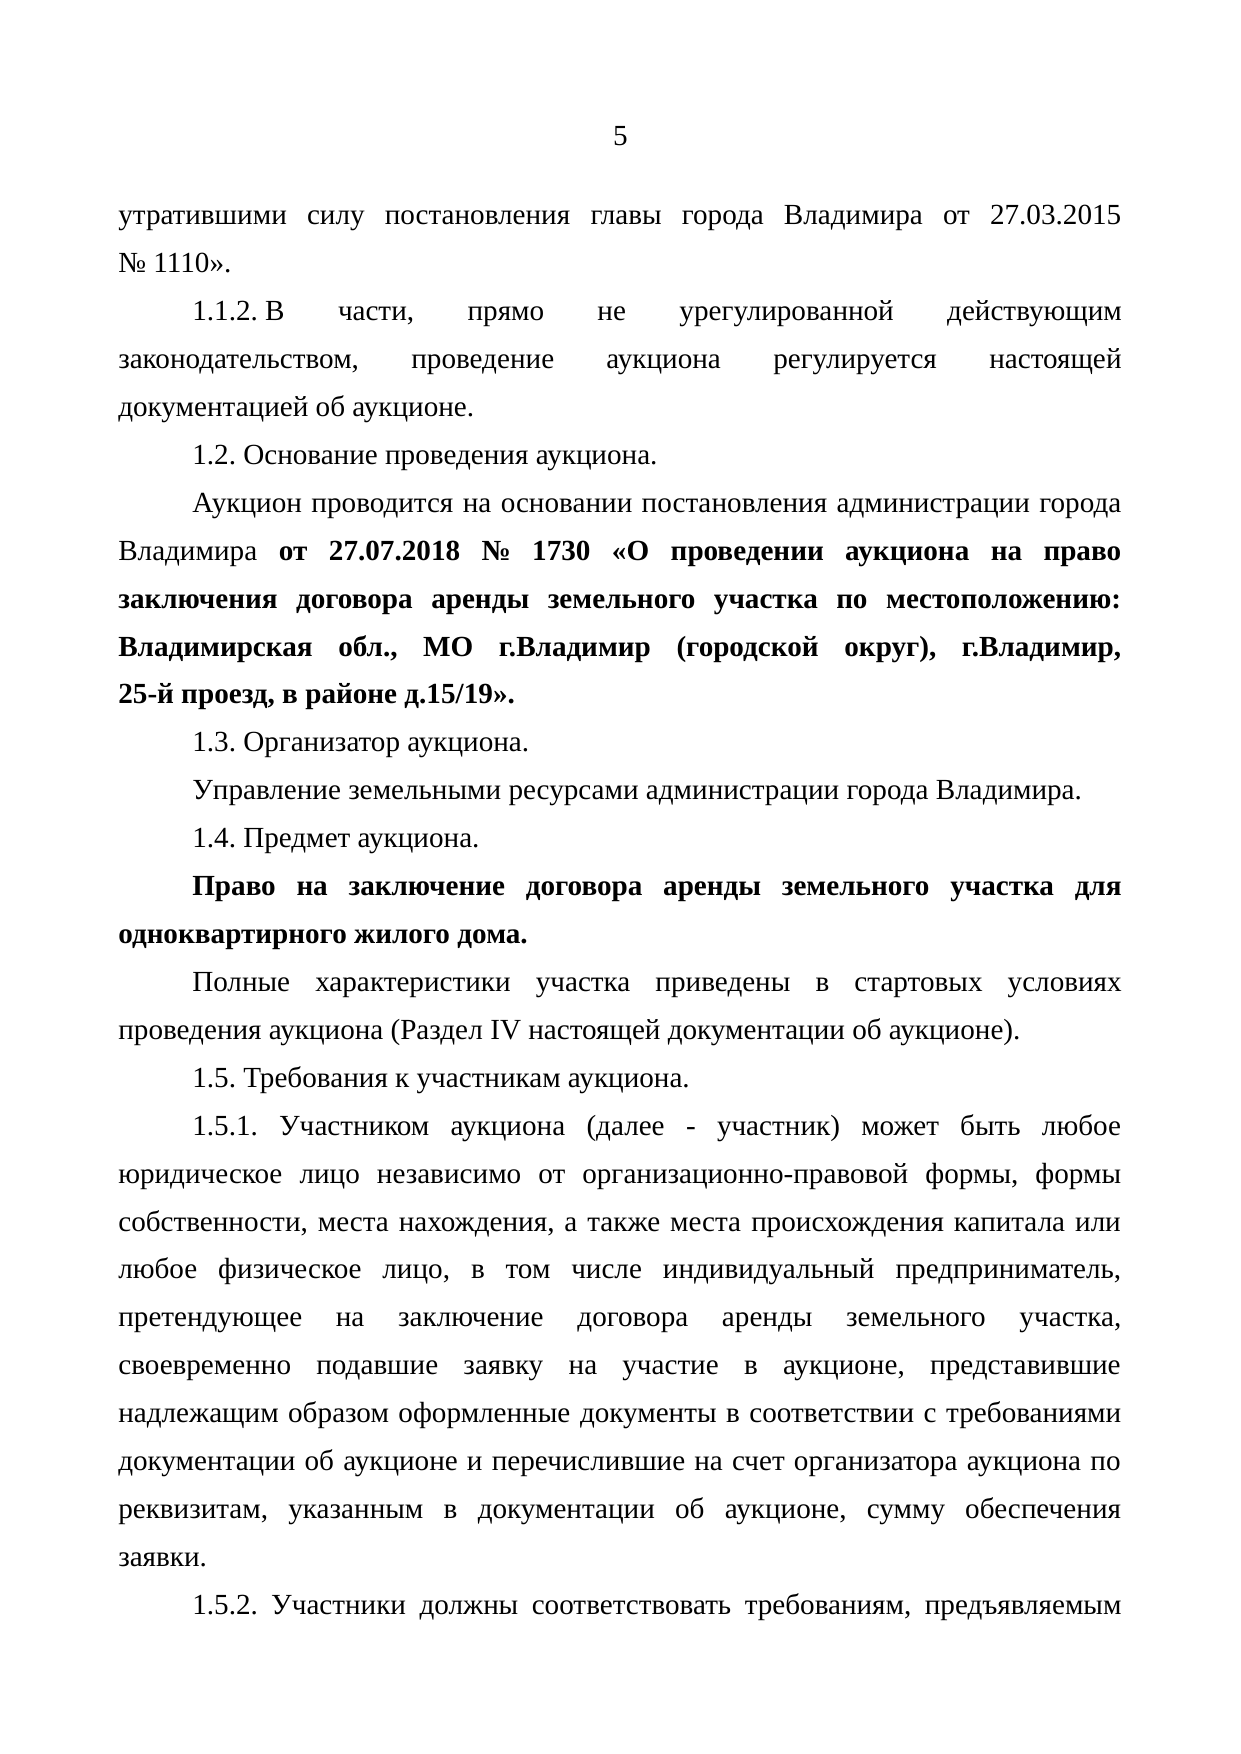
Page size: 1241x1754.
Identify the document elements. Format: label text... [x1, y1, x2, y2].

text 1.3. Организатор аукциона. [118, 710, 1122, 758]
text 1.5. Требования к участникам аукциона. [118, 1046, 1122, 1093]
text Управление земельными ресурсами администрации города Владимира. [118, 758, 1122, 806]
text 1.5.2. Участники должны соответствовать требованиям, предъявляемым [118, 1573, 1122, 1621]
text 1.2. Основание проведения аукциона. [118, 423, 1122, 471]
text 1.5.1. Участником аукциона (далее - участник) может быть любое юридическое лицо независимо от организационно-правовой формы, формы собственности, места нахождения, а также места происхождения капитала или любое физическое лицо, в том числе индивидуальный предприниматель, претендующее на заключение договора аренды земельного участка, своевременно подавшие заявку на участие в аукционе, представившие надлежащим образом оформленные документы в соответствии с требованиями документации об аукционе и перечислившие на счет организатора аукциона по реквизитам, указанным в документации об аукционе, сумму обеспечения заявки. [118, 1093, 1122, 1573]
text 1.4. Предмет аукциона. [118, 806, 1122, 854]
text утратившими силу постановления главы города Владимира от 27.03.2015 № 1110». [118, 181, 1122, 279]
text Аукцион проводится на основании постановления администрации города Владимира от 27.07.2018 № 1730 «О проведении аукциона на право заключения договора аренды земельного участка по местоположению: Владимирская обл., МО г.Владимир (городской округ), г.Владимир, 25-й проезд, в районе д.15/19». [118, 471, 1122, 710]
text 1.1.2. В части, прямо не урегулированной действующим законодательством, проведение аукциона регулируется настоящей документацией об аукционе. [118, 279, 1122, 423]
text Полные характеристики участка приведены в стартовых условиях проведения аукциона (Раздел IV настоящей документации об аукционе). [118, 950, 1122, 1046]
text Право на заключение договора аренды земельного участка для одноквартирного жилого дома. [118, 854, 1122, 950]
